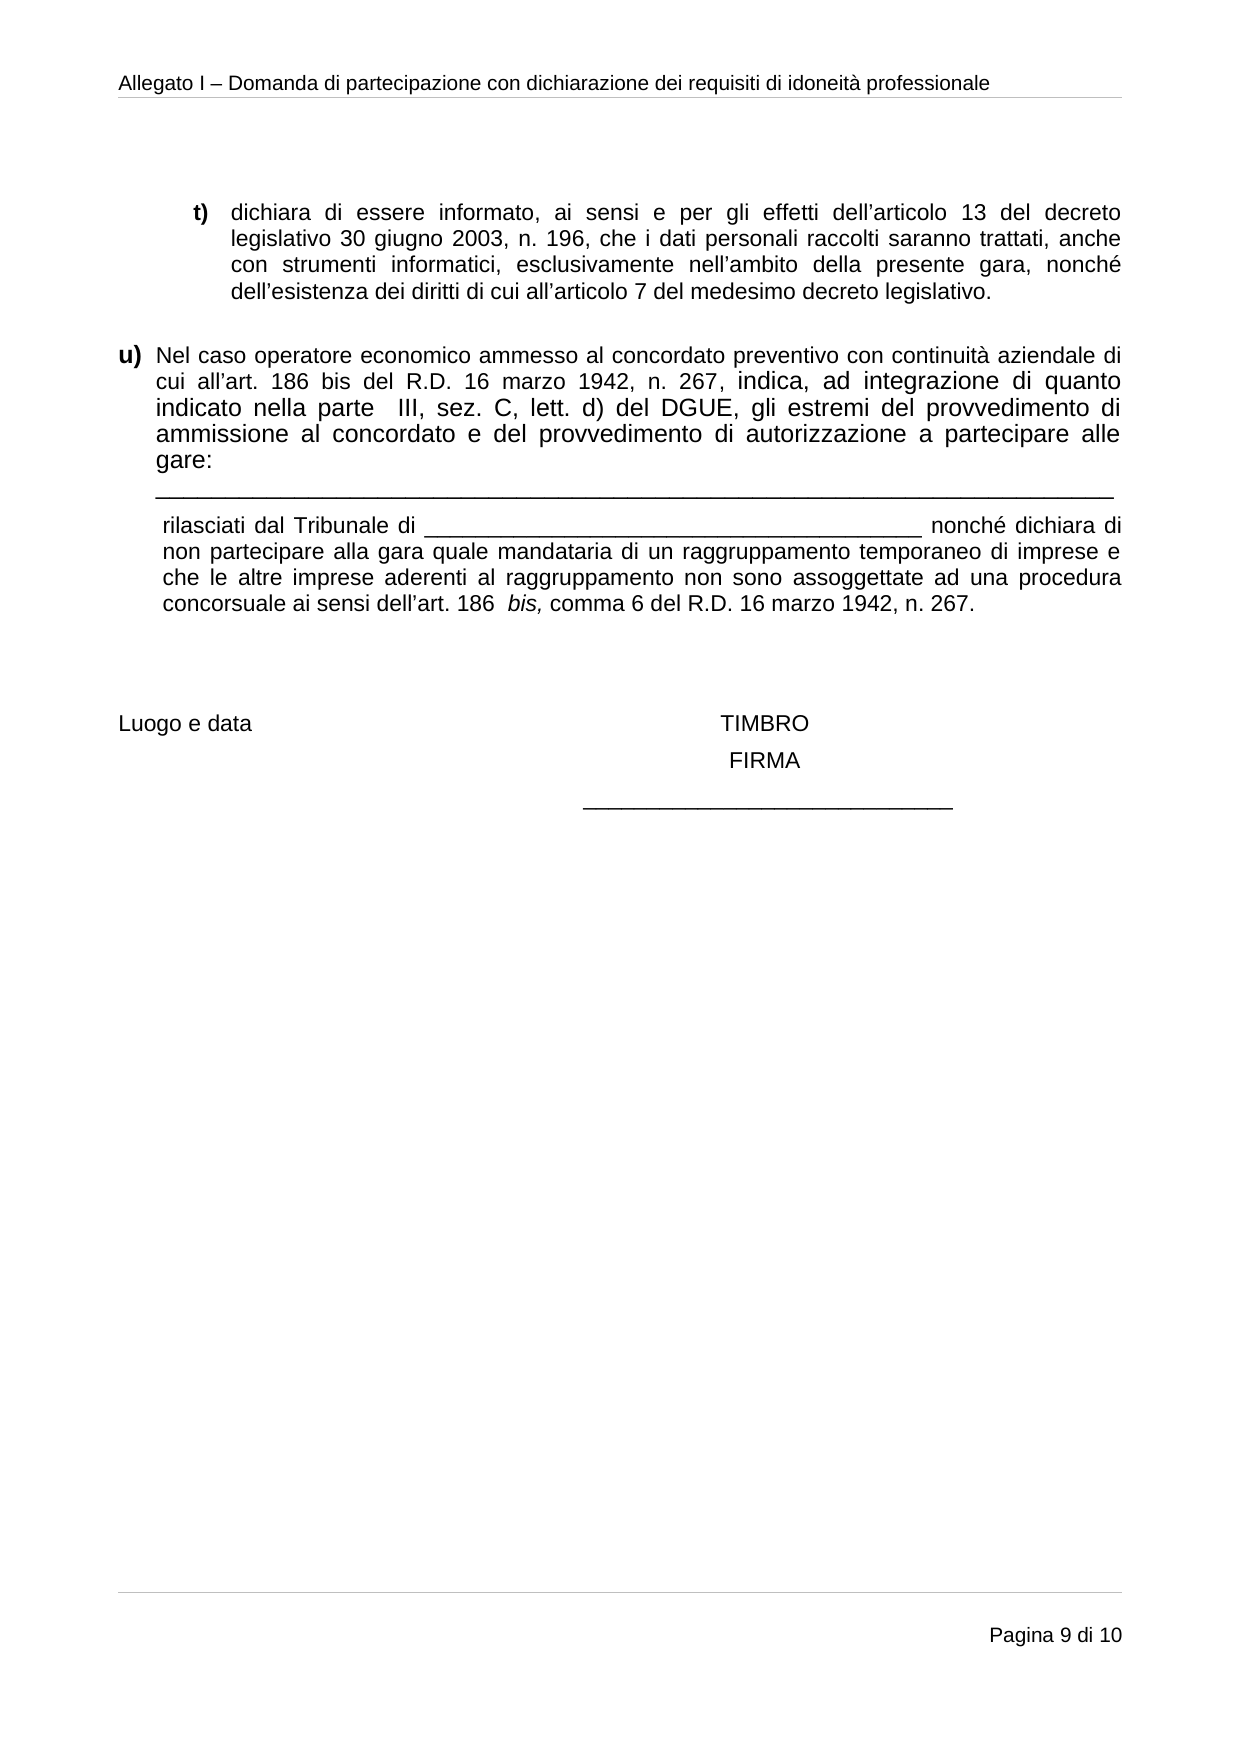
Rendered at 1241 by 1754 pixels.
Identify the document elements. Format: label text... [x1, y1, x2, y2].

list Nel caso operatore economico ammesso al concordato preventivo con continuità aziendale di cui all’art. 186 bis del R.D. 16 marzo 1942, n. 267, indica, ad integrazione di quanto indicato nella parte III, sez. C, lett. d) del DGUE, gli estremi del provvedimento di ammissione al concordato e del provvedimento di autorizzazione a partecipare alle gare: _____________________________________________________________________ [118, 343, 1122, 500]
text _____________________________ [118, 776, 1122, 813]
text FIRMA [118, 739, 1122, 776]
text rilasciati dal Tribunale di _______________________________________ nonché dichiara di non partecipare alla gara quale mandataria di un raggruppamento temporaneo di imprese e che le altre imprese aderenti al raggruppamento non sono assoggettate ad una procedura concorsuale ai sensi dell’art. 186 bis, comma 6 del R.D. 16 marzo 1942, n. 267. [162, 512, 1122, 617]
list dichiara di essere informato, ai sensi e per gli effetti dell’articolo 13 del decreto legislativo 30 giugno 2003, n. 196, che i dati personali raccolti saranno trattati, anche con strumenti informatici, esclusivamente nell’ambito della presente gara, nonché dell’esistenza dei diritti di cui all’articolo 7 del medesimo decreto legislativo. [193, 199, 1122, 304]
text Luogo e data TIMBRO [118, 703, 1122, 739]
